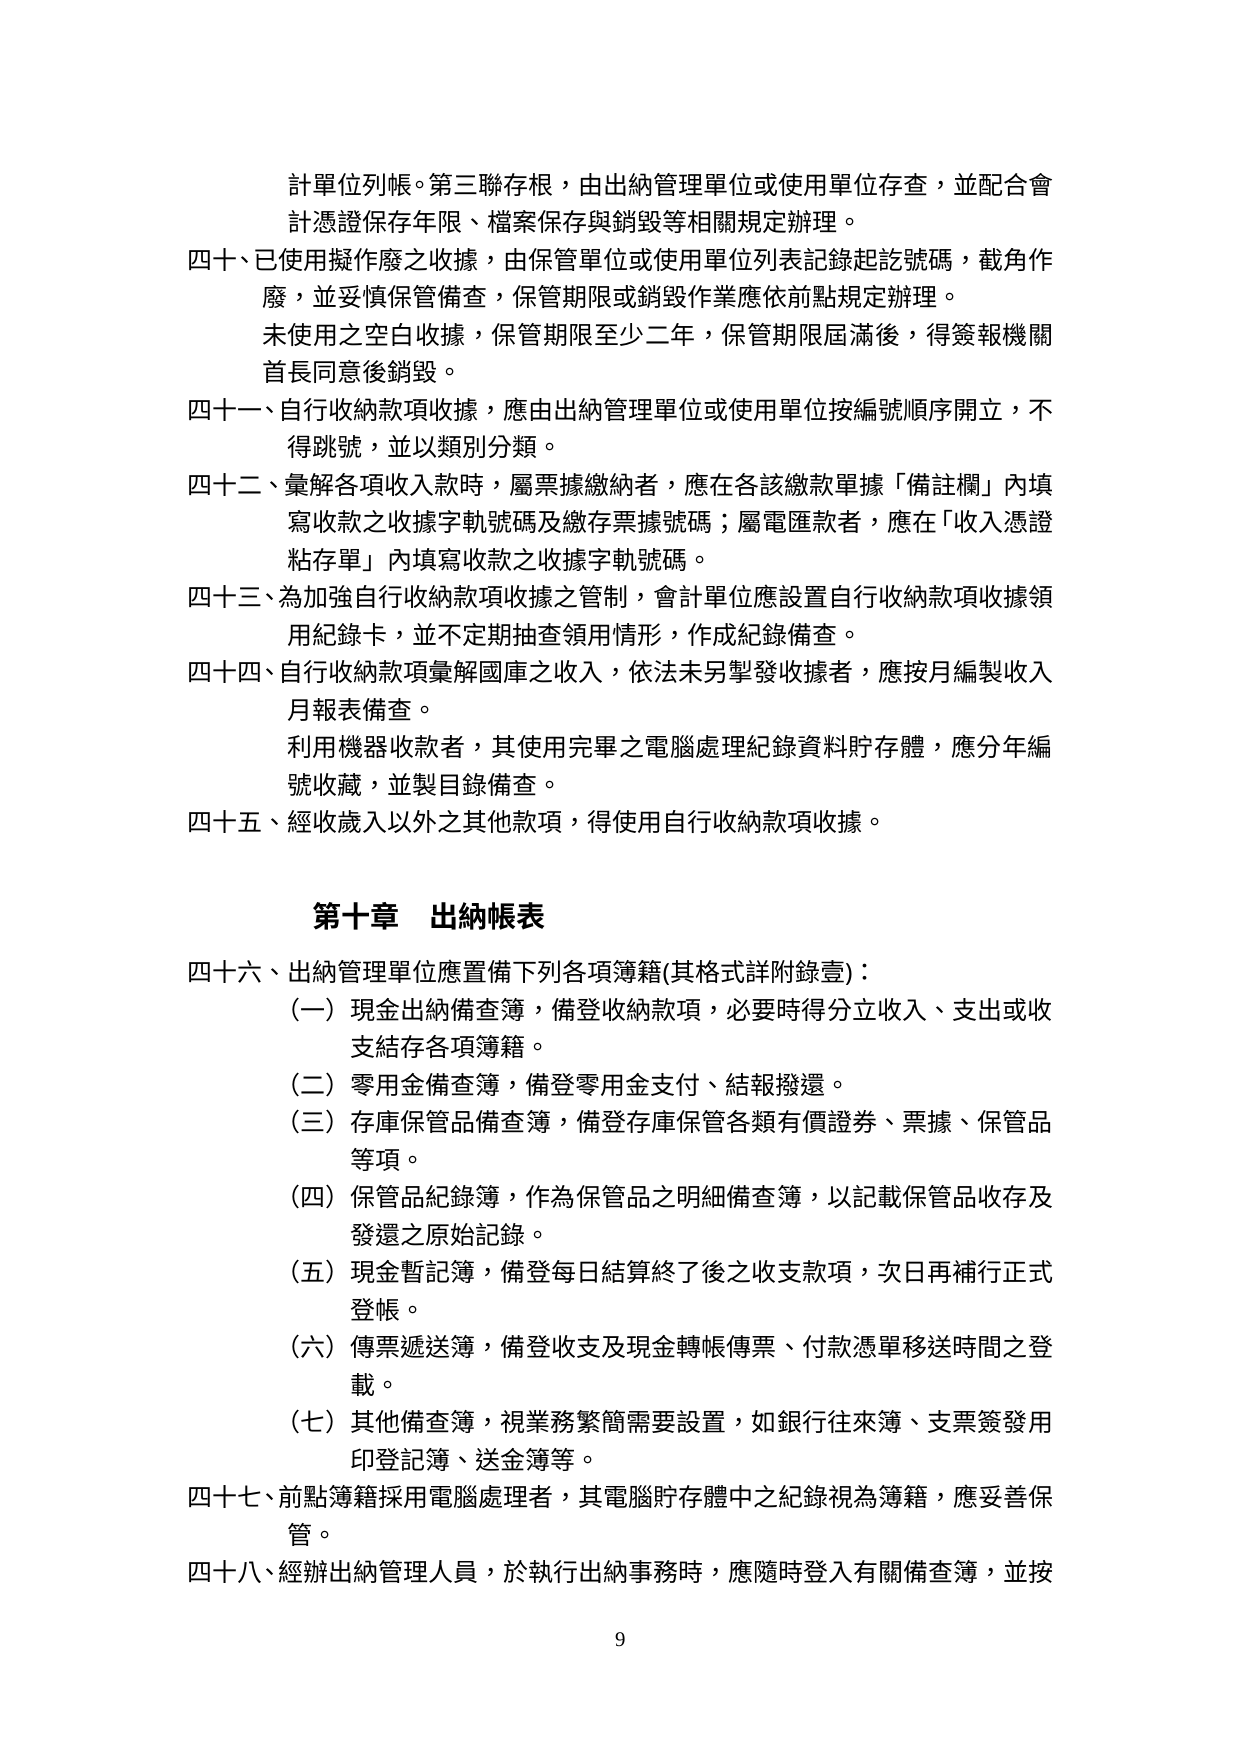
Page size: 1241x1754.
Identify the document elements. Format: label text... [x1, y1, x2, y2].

text 四十一、自行收納款項收據，應由出納管理單位或使用單位按編號順序開立，不得跳號，並以類別分類。 [187, 389, 1053, 464]
text 四十八、經辦出納管理人員，於執行出納事務時，應隨時登入有關備查簿，並按 [187, 1552, 1053, 1589]
text 利用機器收款者，其使用完畢之電腦處理紀錄資料貯存體，應分年編號收藏，並製目錄備查。 [287, 727, 1053, 802]
text 四十二、彙解各項收入款時，屬票據繳納者，應在各該繳款單據「備註欄」內填寫收款之收據字軌號碼及繳存票據號碼；屬電匯款者，應在「收入憑證粘存單」內填寫收款之收據字軌號碼。 [187, 464, 1053, 577]
text 計單位列帳。第三聯存根，由出納管理單位或使用單位存查，並配合會計憑證保存年限、檔案保存與銷毀等相關規定辦理。 [187, 164, 1053, 239]
text （二）零用金備查簿，備登零用金支付、結報撥還。 [275, 1064, 1053, 1102]
text 四十三、為加強自行收納款項收據之管制，會計單位應設置自行收納款項收據領用紀錄卡，並不定期抽查領用情形，作成紀錄備查。 [187, 577, 1053, 652]
text 四十六、出納管理單位應置備下列各項簿籍(其格式詳附錄壹)： [187, 952, 1053, 989]
text 四十七、前點簿籍採用電腦處理者，其電腦貯存體中之紀錄視為簿籍，應妥善保管。 [187, 1477, 1053, 1552]
text 第十章 出納帳表 [187, 877, 1053, 952]
text 四十、已使用擬作廢之收據，由保管單位或使用單位列表記錄起訖號碼，截角作廢，並妥慎保管備查，保管期限或銷毀作業應依前點規定辦理。 [187, 239, 1053, 314]
text 未使用之空白收據，保管期限至少二年，保管期限屆滿後，得簽報機關首長同意後銷毀。 [262, 314, 1053, 389]
text 四十五、經收歲入以外之其他款項，得使用自行收納款項收據。 [187, 802, 1053, 839]
text （四）保管品紀錄簿，作為保管品之明細備查簿，以記載保管品收存及發還之原始記錄。 [275, 1177, 1053, 1252]
text （三）存庫保管品備查簿，備登存庫保管各類有價證券、票據、保管品等項。 [275, 1102, 1053, 1177]
text （七）其他備查簿，視業務繁簡需要設置，如銀行往來簿、支票簽發用印登記簿、送金簿等。 [275, 1402, 1053, 1477]
text （一）現金出納備查簿，備登收納款項，必要時得分立收入、支出或收支結存各項簿籍。 [275, 989, 1053, 1064]
text （五）現金暫記簿，備登每日結算終了後之收支款項，次日再補行正式登帳。 [275, 1252, 1053, 1327]
text 四十四、自行收納款項彙解國庫之收入，依法未另掣發收據者，應按月編製收入月報表備查。 [187, 652, 1053, 727]
text （六）傳票遞送簿，備登收支及現金轉帳傳票、付款憑單移送時間之登載。 [275, 1327, 1053, 1402]
